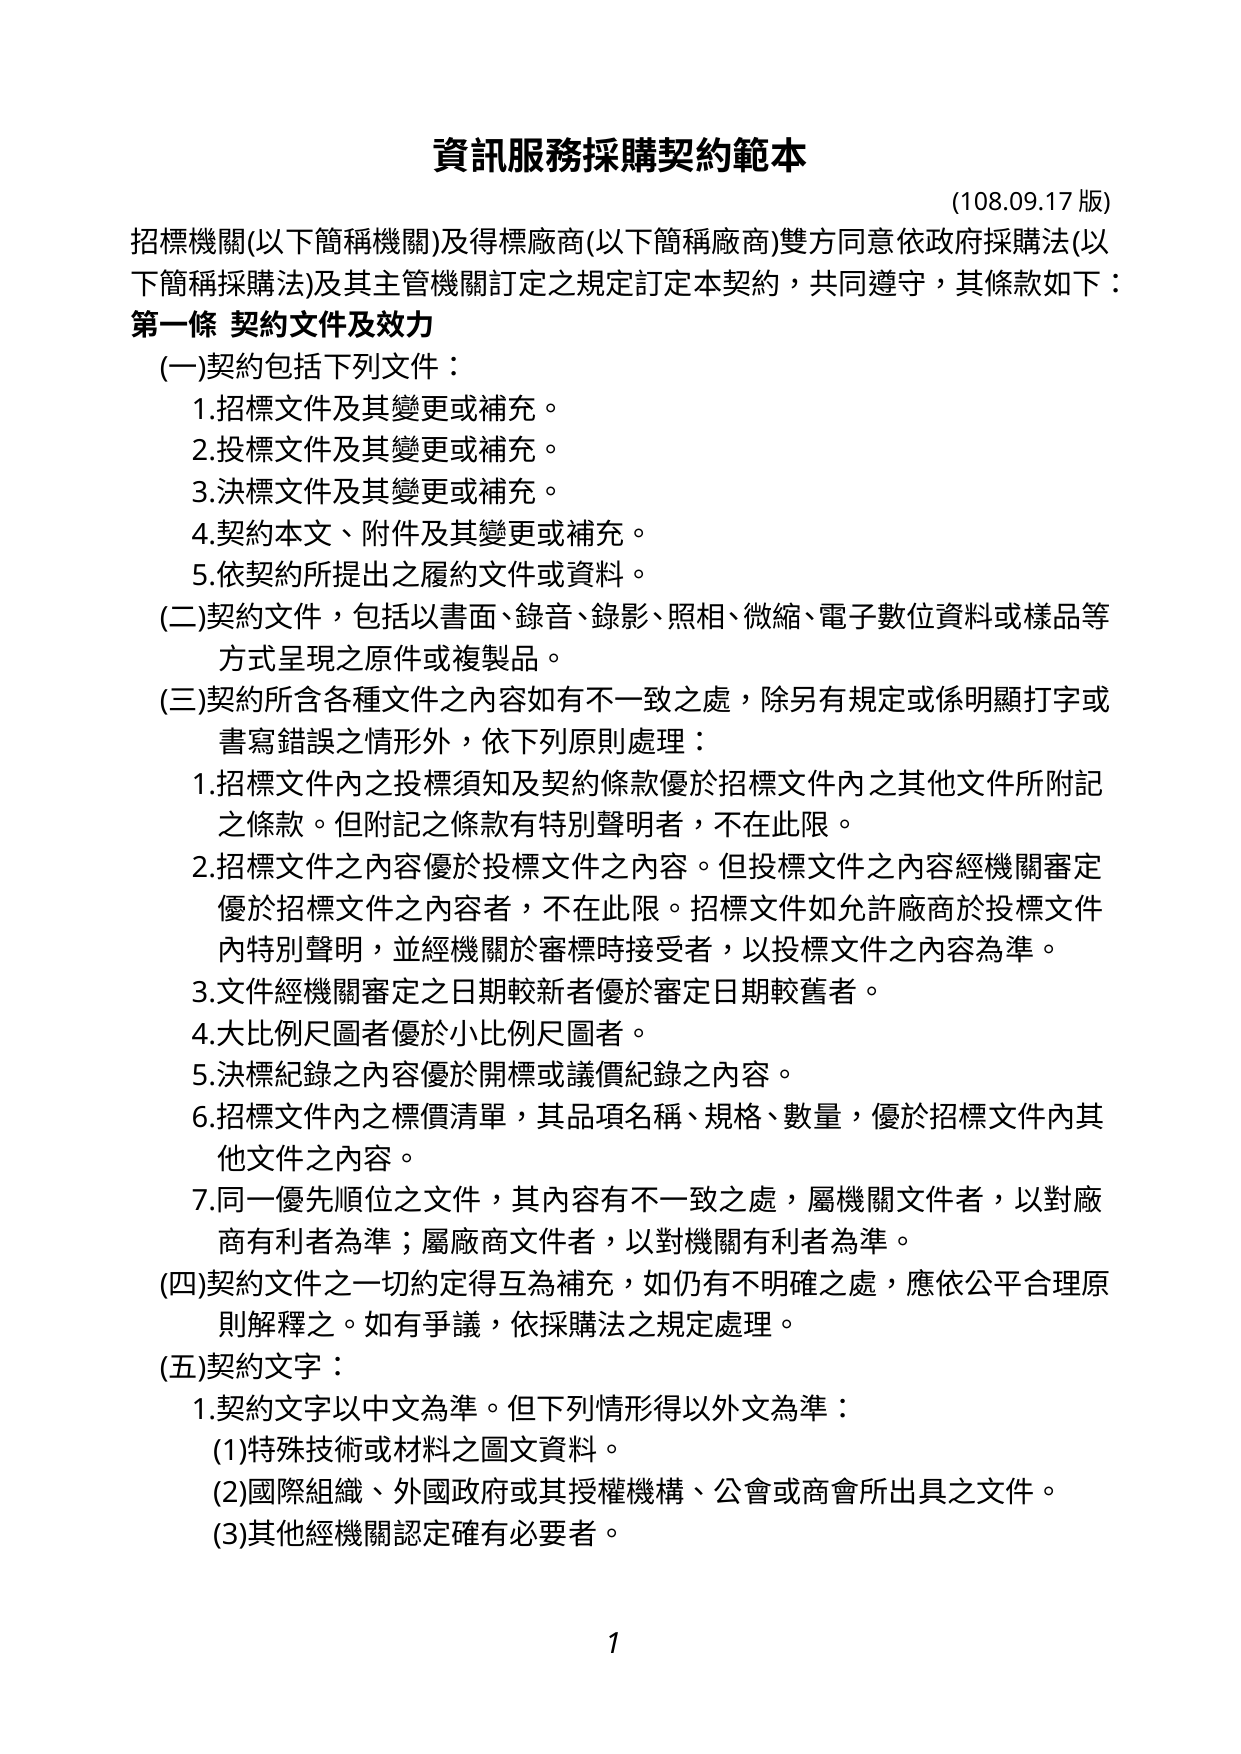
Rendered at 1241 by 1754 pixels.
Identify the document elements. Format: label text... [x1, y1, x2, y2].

text 資訊服務採購契約範本 [130, 136, 1110, 177]
text 2.投標文件及其變更或補充。 [191, 427, 1104, 469]
text (五)契約文字： [159, 1344, 1110, 1386]
text 第一條 契約文件及效力 [130, 302, 1110, 344]
text 3.決標文件及其變更或補充。 [191, 469, 1104, 511]
text 6.招標文件內之標價清單，其品項名稱、規格、數量，優於招標文件內其他文件之內容。 [191, 1094, 1104, 1177]
text (108.09.17版) [130, 177, 1110, 219]
text (二)契約文件，包括以書面、錄音、錄影、照相、微縮、電子數位資料或樣品等方式呈現之原件或複製品。 [159, 594, 1110, 677]
text 1.契約文字以中文為準。但下列情形得以外文為準： [191, 1386, 1104, 1427]
text 招標機關(以下簡稱機關)及得標廠商(以下簡稱廠商)雙方同意依政府採購法(以下簡稱採購法)及其主管機關訂定之規定訂定本契約，共同遵守，其條款如下： [130, 219, 1110, 302]
text (3)其他經機關認定確有必要者。 [213, 1511, 1110, 1552]
text 5.依契約所提出之履約文件或資料。 [191, 552, 1104, 594]
text (四)契約文件之一切約定得互為補充，如仍有不明確之處，應依公平合理原則解釋之。如有爭議，依採購法之規定處理。 [159, 1261, 1110, 1344]
text 1.招標文件內之投標須知及契約條款優於招標文件內之其他文件所附記之條款。但附記之條款有特別聲明者，不在此限。 [191, 761, 1104, 844]
text 5.決標紀錄之內容優於開標或議價紀錄之內容。 [191, 1052, 1104, 1094]
text 7.同一優先順位之文件，其內容有不一致之處，屬機關文件者，以對廠商有利者為準；屬廠商文件者，以對機關有利者為準。 [191, 1177, 1104, 1261]
text (一)契約包括下列文件： [159, 344, 1110, 386]
text (1)特殊技術或材料之圖文資料。 [213, 1427, 1110, 1469]
text 1.招標文件及其變更或補充。 [191, 386, 1104, 427]
text 2.招標文件之內容優於投標文件之內容。但投標文件之內容經機關審定優於招標文件之內容者，不在此限。招標文件如允許廠商於投標文件內特別聲明，並經機關於審標時接受者，以投標文件之內容為準。 [191, 844, 1104, 969]
text (三)契約所含各種文件之內容如有不一致之處，除另有規定或係明顯打字或書寫錯誤之情形外，依下列原則處理： [159, 677, 1110, 761]
text 4.契約本文、附件及其變更或補充。 [191, 511, 1104, 552]
text (2)國際組織、外國政府或其授權機構、公會或商會所出具之文件。 [213, 1469, 1110, 1511]
text 4.大比例尺圖者優於小比例尺圖者。 [191, 1011, 1104, 1052]
text 3.文件經機關審定之日期較新者優於審定日期較舊者。 [191, 969, 1104, 1011]
